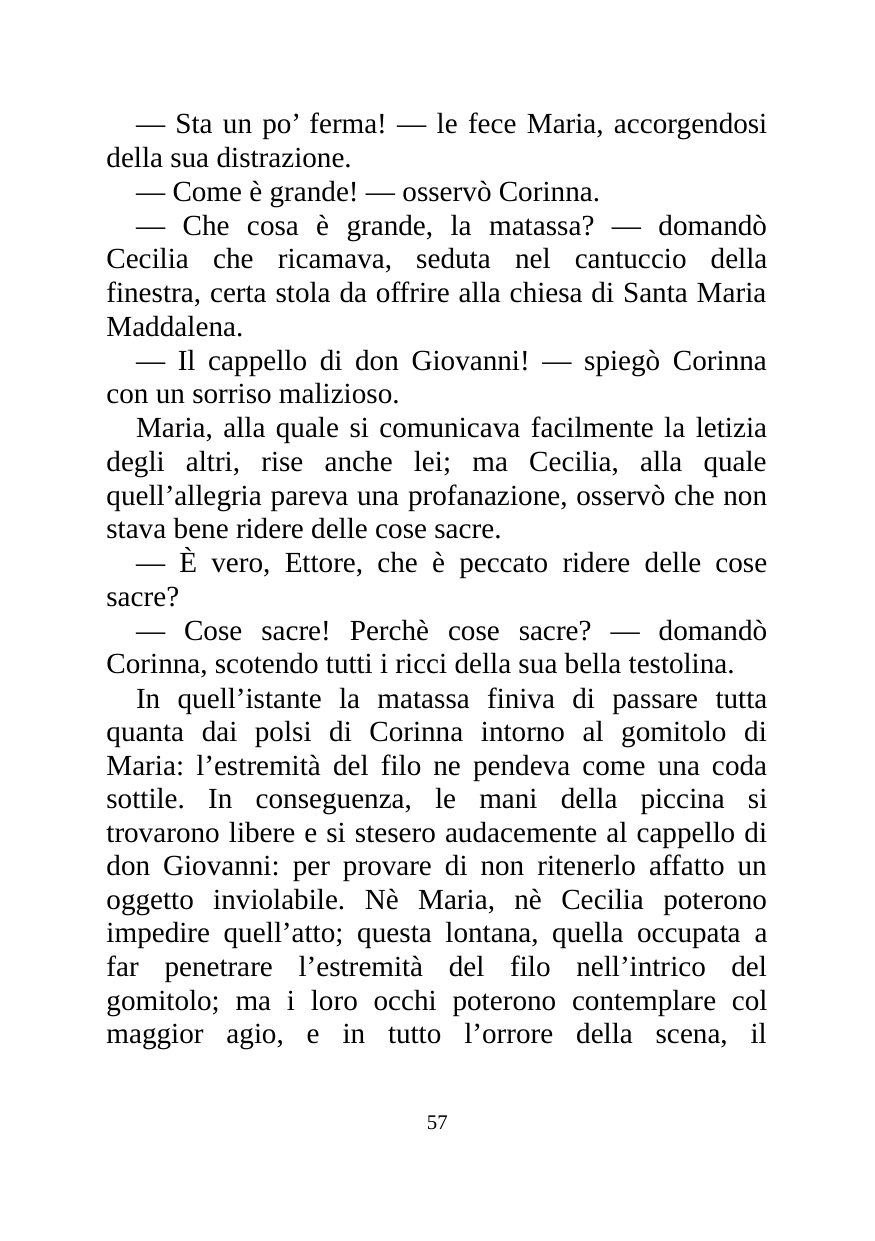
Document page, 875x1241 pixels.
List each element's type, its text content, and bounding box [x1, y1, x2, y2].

text Maria, alla quale si comunicava facilmente la letizia degli altri, rise anche lei; ma Cecilia, alla quale quell’allegria pareva una profanazione, osservò che non stava bene ridere delle cose sacre. [106, 411, 768, 545]
text In quell’istante la matassa finiva di passare tutta quanta dai polsi di Corinna intorno al gomitolo di Maria: l’estremità del filo ne pendeva come una coda sottile. In conseguenza, le mani della piccina si trovarono libere e si stesero audacemente al cappello di don Giovanni: per provare di non ritenerlo affatto un oggetto inviolabile. Nè Maria, nè Cecilia poterono impedire quell’atto; questa lontana, quella occupata a far penetrare l’estremità del filo nell’intrico del gomitolo; ma i loro occhi poterono contemplare col maggior agio, e in tutto l’orrore della scena, il [106, 681, 768, 1050]
text — Come è grande! — osservò Corinna. [106, 174, 768, 207]
text — Sta un po’ ferma! — le fece Maria, accorgendosi della sua distrazione. [106, 106, 768, 173]
text — Il cappello di don Giovanni! — spiegò Corinna con un sorriso malizioso. [106, 343, 768, 410]
text — Che cosa è grande, la matassa? — domandò Cecilia che ricamava, seduta nel cantuccio della finestra, certa stola da offrire alla chiesa di Santa Maria Maddalena. [106, 208, 768, 342]
text — È vero, Ettore, che è peccato ridere delle cose sacre? [106, 545, 768, 612]
text — Cose sacre! Perchè cose sacre? — domandò Corinna, scotendo tutti i ricci della sua bella testolina. [106, 613, 768, 680]
